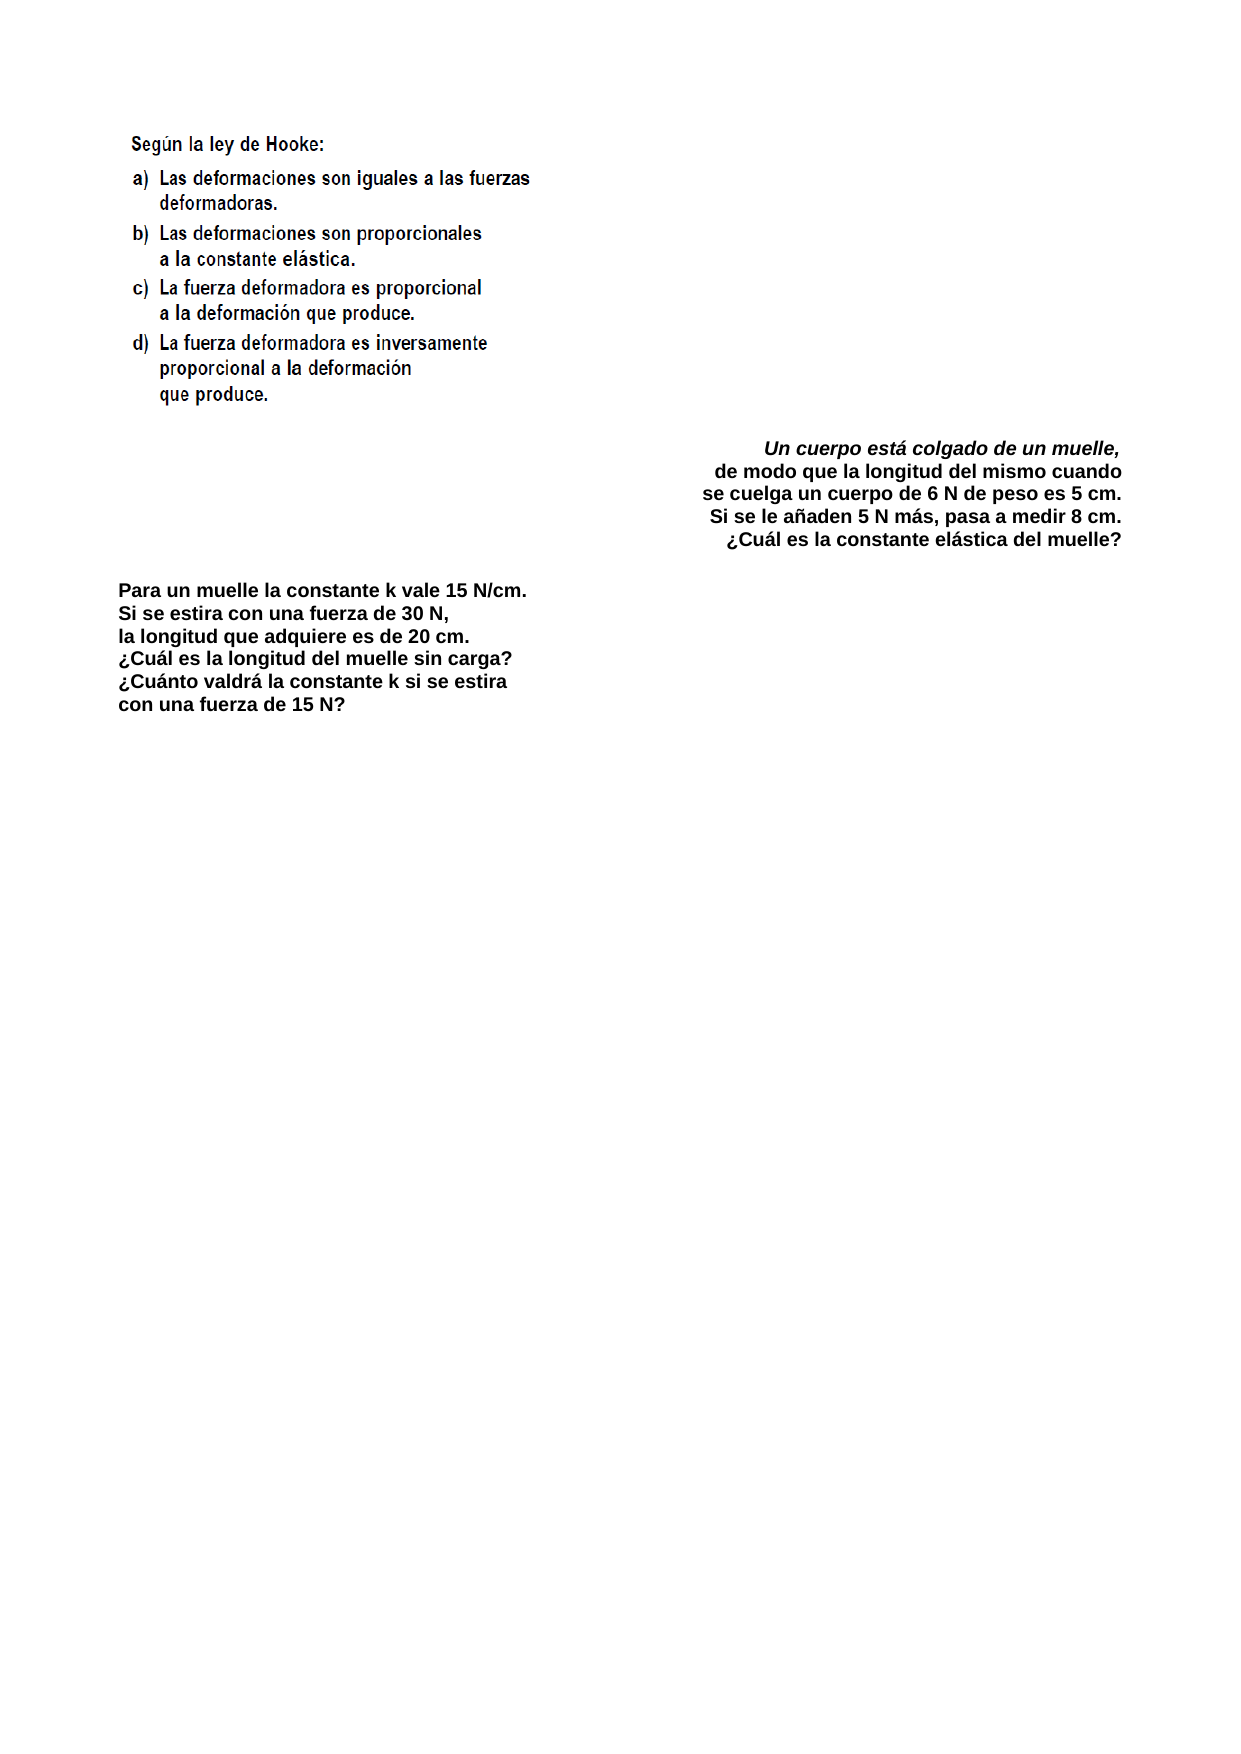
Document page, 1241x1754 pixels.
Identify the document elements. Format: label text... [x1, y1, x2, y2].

text con una fuerza de 15 N? [118, 693, 1122, 715]
text Para un muelle la constante k vale 15 N/cm. [118, 579, 1122, 602]
text la longitud que adquiere es de 20 cm. [118, 624, 1122, 647]
text se cuelga un cuerpo de 6 N de peso es 5 cm. [118, 482, 1122, 505]
text Si se le añaden 5 N más, pasa a medir 8 cm. [118, 505, 1122, 528]
text Un cuerpo está colgado de un muelle, [118, 437, 1122, 459]
text ¿Cuál es la longitud del muelle sin carga? [118, 647, 1122, 670]
text de modo que la longitud del mismo cuando [118, 459, 1122, 482]
text ¿Cuál es la constante elástica del muelle? [118, 528, 1122, 550]
text ¿Cuánto valdrá la constante k si se estira [118, 670, 1122, 693]
text Si se estira con una fuerza de 30 N, [118, 602, 1122, 624]
picture [118, 118, 548, 415]
